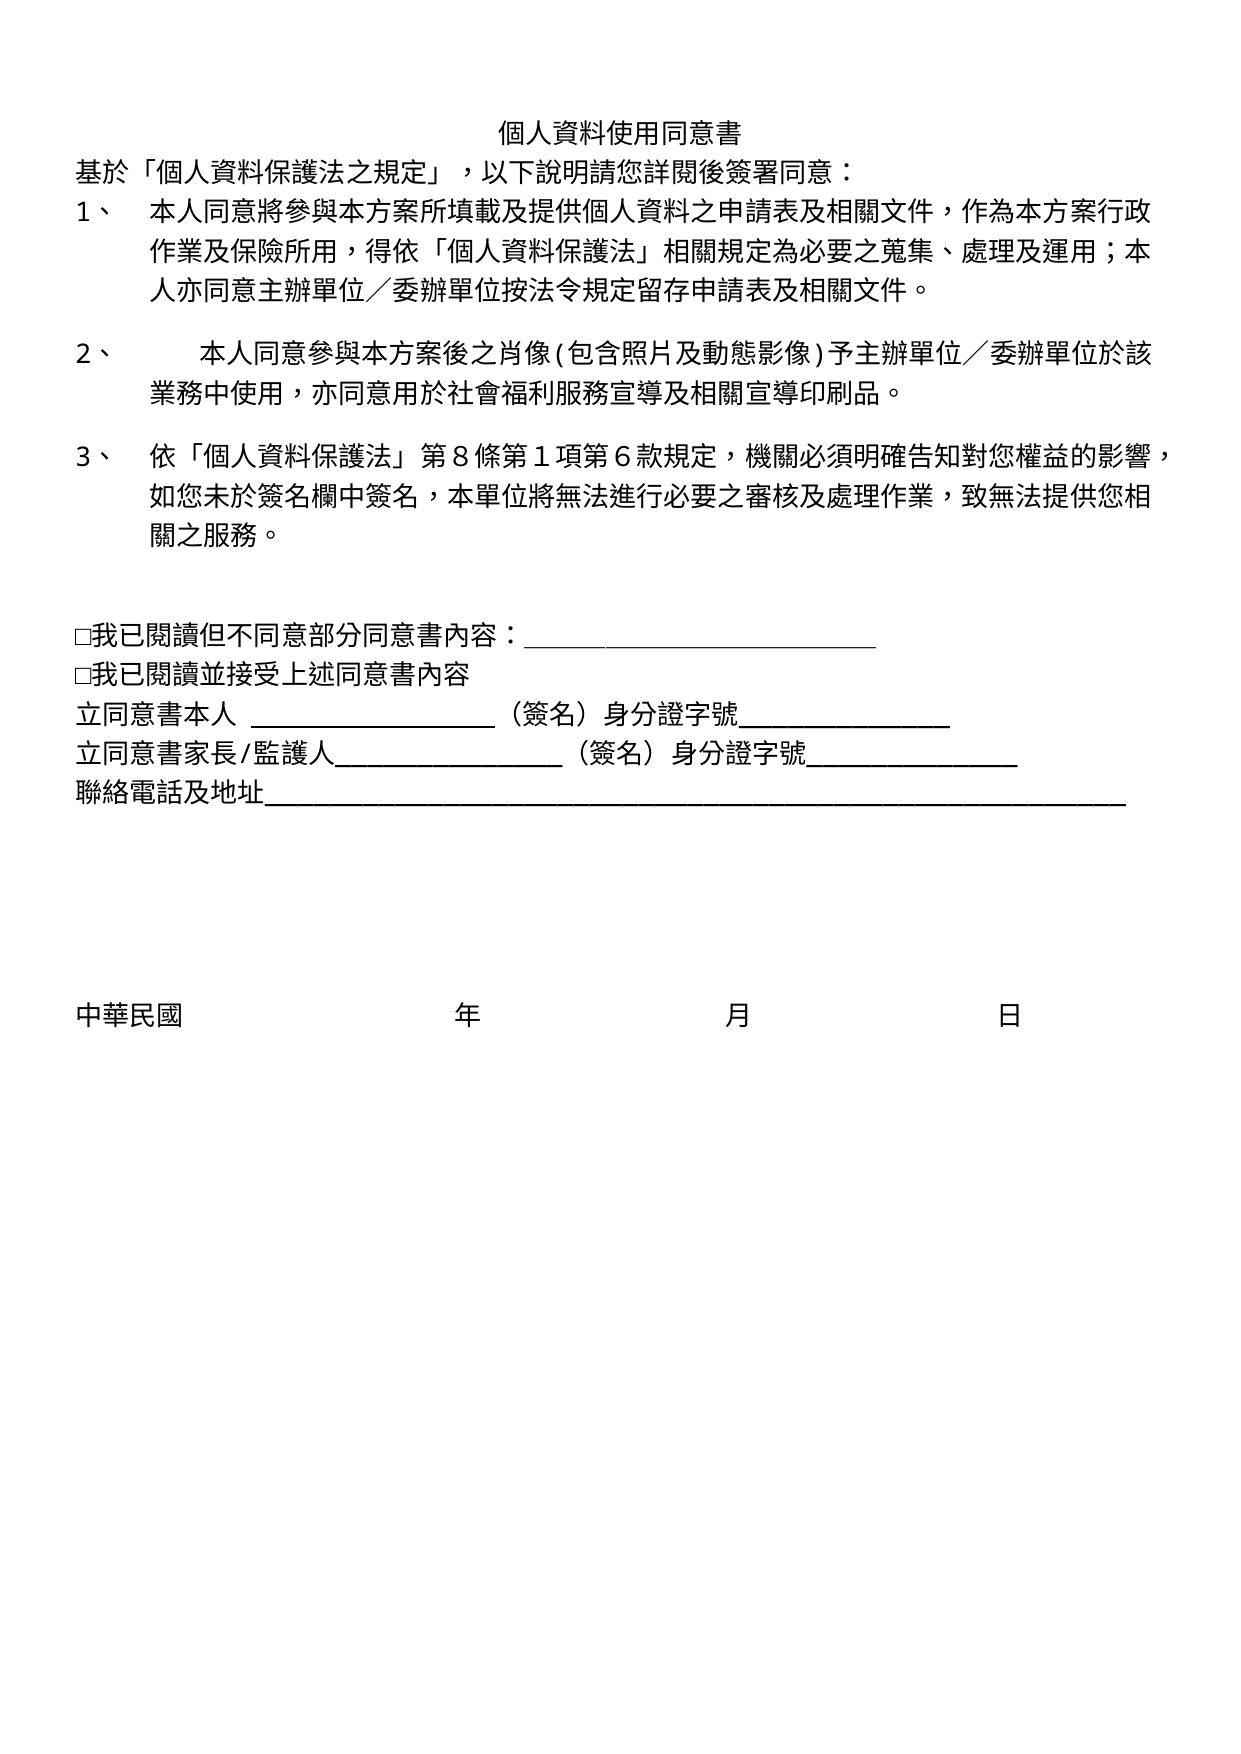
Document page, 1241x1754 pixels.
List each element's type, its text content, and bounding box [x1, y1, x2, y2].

text 個人資料使用同意書 [75, 112, 1165, 151]
text 立同意書家長/監護人______________（簽名）身分證字號_____________ [75, 732, 1165, 771]
text 聯絡電話及地址_____________________________________________________ [75, 771, 1165, 811]
text 中華民國 年 月 日 [75, 994, 1165, 1034]
text 立同意書本人 （簽名）身分證字號_____________ [75, 693, 1165, 732]
list 依「個人資料保護法」第８條第１項第６款規定，機關必須明確告知對您權益的影響，如您未於簽名欄中簽名，本單位將無法進行必要之審核及處理作業，致無法提供您相關之服務。 [75, 435, 1165, 553]
list 本人同意參與本方案後之肖像(包含照片及動態影像)予主辦單位／委辦單位於該業務中使用，亦同意用於社會福利服務宣導及相關宣導印刷品。 [75, 332, 1165, 411]
text □我已閱讀但不同意部分同意書內容：＿＿＿＿＿＿＿＿＿＿＿＿＿ [75, 614, 1165, 653]
text □我已閱讀並接受上述同意書內容 [75, 653, 1165, 693]
list 本人同意將參與本方案所填載及提供個人資料之申請表及相關文件，作為本方案行政作業及保險所用，得依「個人資料保護法」相關規定為必要之蒐集、處理及運用；本人亦同意主辦單位／委辦單位按法令規定留存申請表及相關文件。 [75, 190, 1165, 308]
text 基於「個人資料保護法之規定」，以下說明請您詳閱後簽署同意： [75, 151, 1165, 190]
